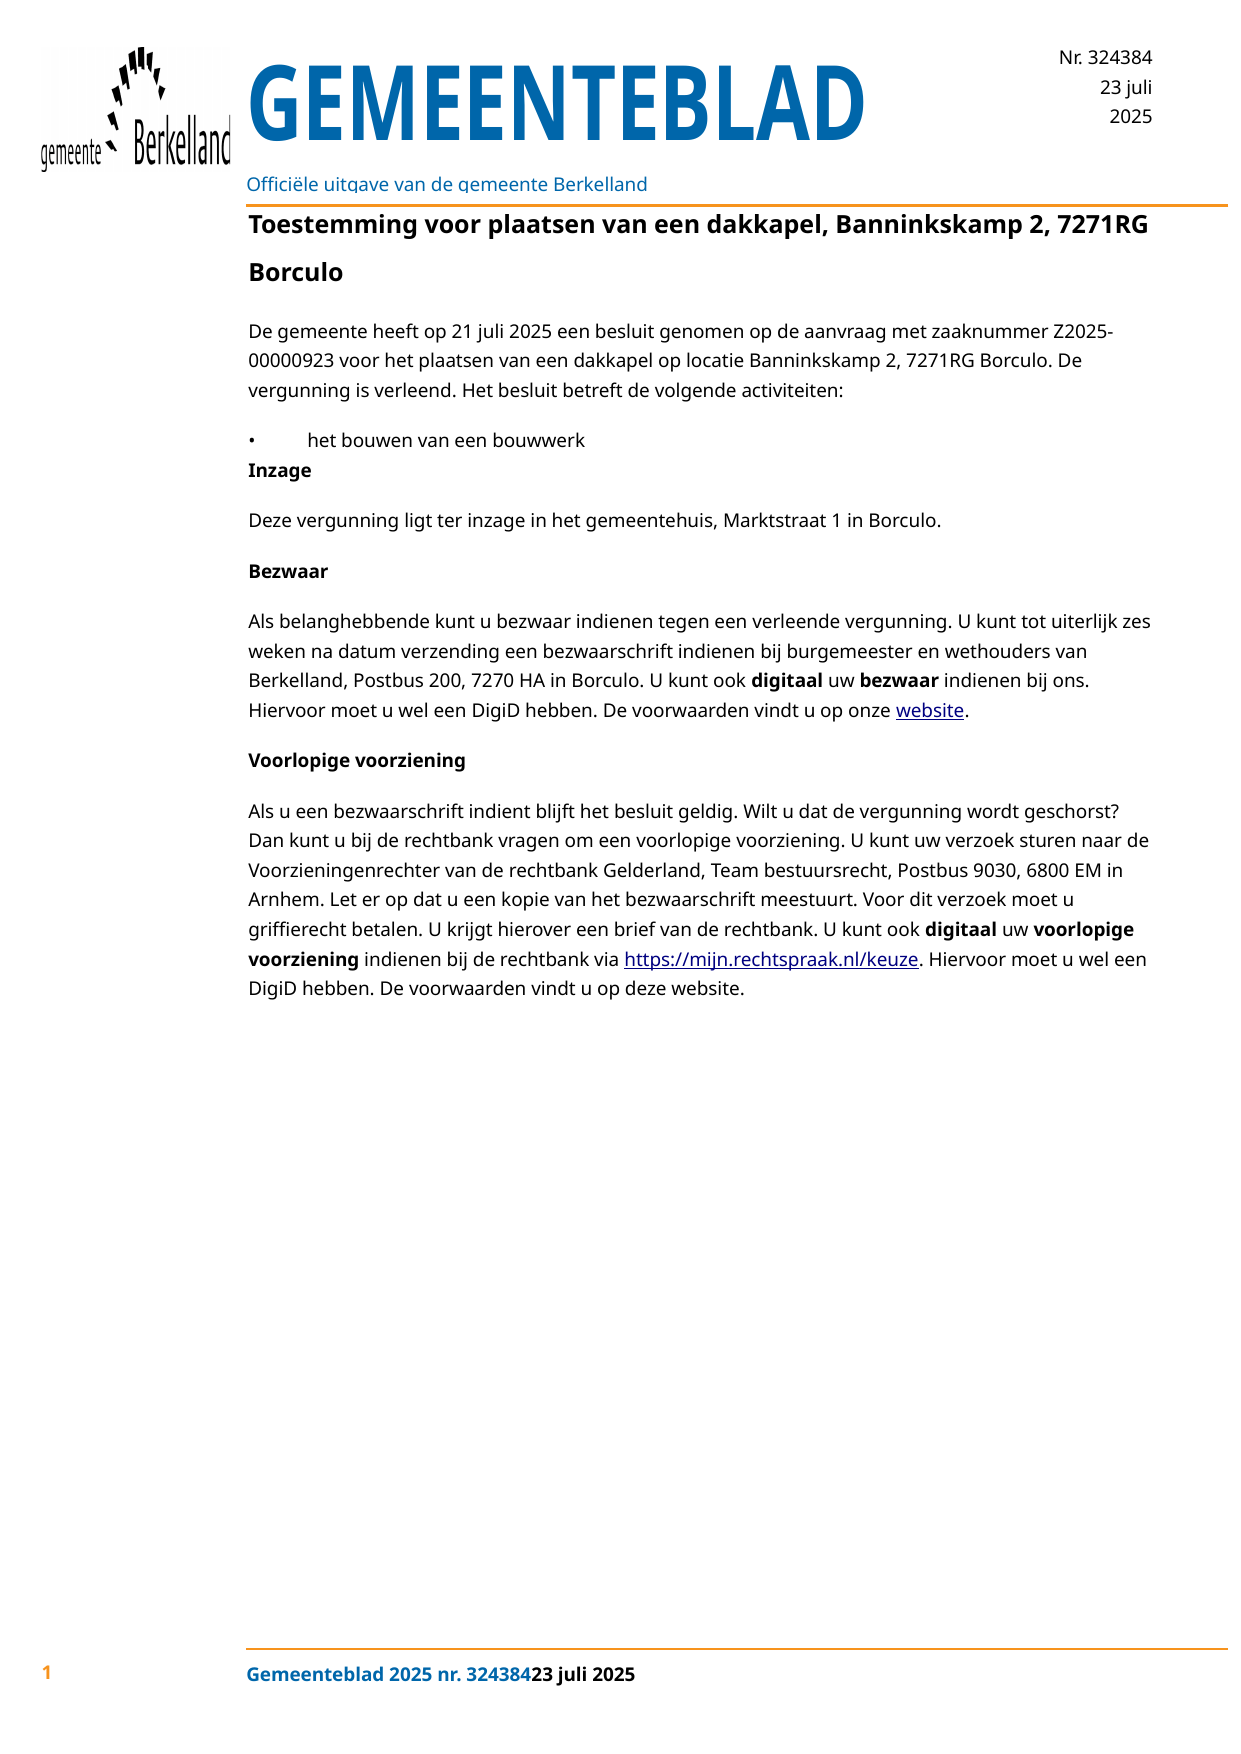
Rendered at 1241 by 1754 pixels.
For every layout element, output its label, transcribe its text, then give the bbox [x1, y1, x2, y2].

text Inzage [248, 457, 1152, 483]
text Voorlopige voorziening [248, 747, 1152, 773]
text Als u een bezwaarschrift indient blijft het besluit geldig. Wilt u dat de vergunning wordt geschorst? Dan kunt u bij de rechtbank vragen om een voorlopige voorziening. U kunt uw verzoek sturen naar de Voorzieningenrechter van de rechtbank Gelderland, Team bestuursrecht, Postbus 9030, 6800 EM in Arnhem. Let er op dat u een kopie van het bezwaarschrift meestuurt. Voor dit verzoek moet u griffierecht betalen. U krijgt hierover een brief van de rechtbank. U kunt ook digitaal uw voorlopige voorziening indienen bij de rechtbank via https://mijn.rechtspraak.nl/keuze. Hiervoor moet u wel een DigiD hebben. De voorwaarden vindt u op deze website. [248, 798, 1152, 1001]
text Bezwaar [248, 558, 1152, 584]
text Als belanghebbende kunt u bezwaar indienen tegen een verleende vergunning. U kunt tot uiterlijk zes weken na datum verzending een bezwaarschrift indienen bij burgemeester en wethouders van Berkelland, Postbus 200, 7270 HA in Borculo. U kunt ook digitaal uw bezwaar indienen bij ons. Hiervoor moet u wel een DigiD hebben. De voorwaarden vindt u op onze website. [248, 608, 1152, 723]
text Deze vergunning ligt ter inzage in het gemeentehuis, Marktstraat 1 in Borculo. [248, 507, 1152, 533]
text De gemeente heeft op 21 juli 2025 een besluit genomen op de aanvraag met zaaknummer Z2025-00000923 voor het plaatsen van een dakkapel op locatie Banninkskamp 2, 7271RG Borculo. De vergunning is verleend. Het besluit betreft de volgende activiteiten: [248, 318, 1152, 403]
list het bouwen van een bouwwerk [248, 427, 1152, 453]
picture [41, 47, 231, 172]
text Toestemming voor plaatsen van een dakkapel, Banninkskamp 2, 7271RG Borculo [248, 207, 1152, 288]
